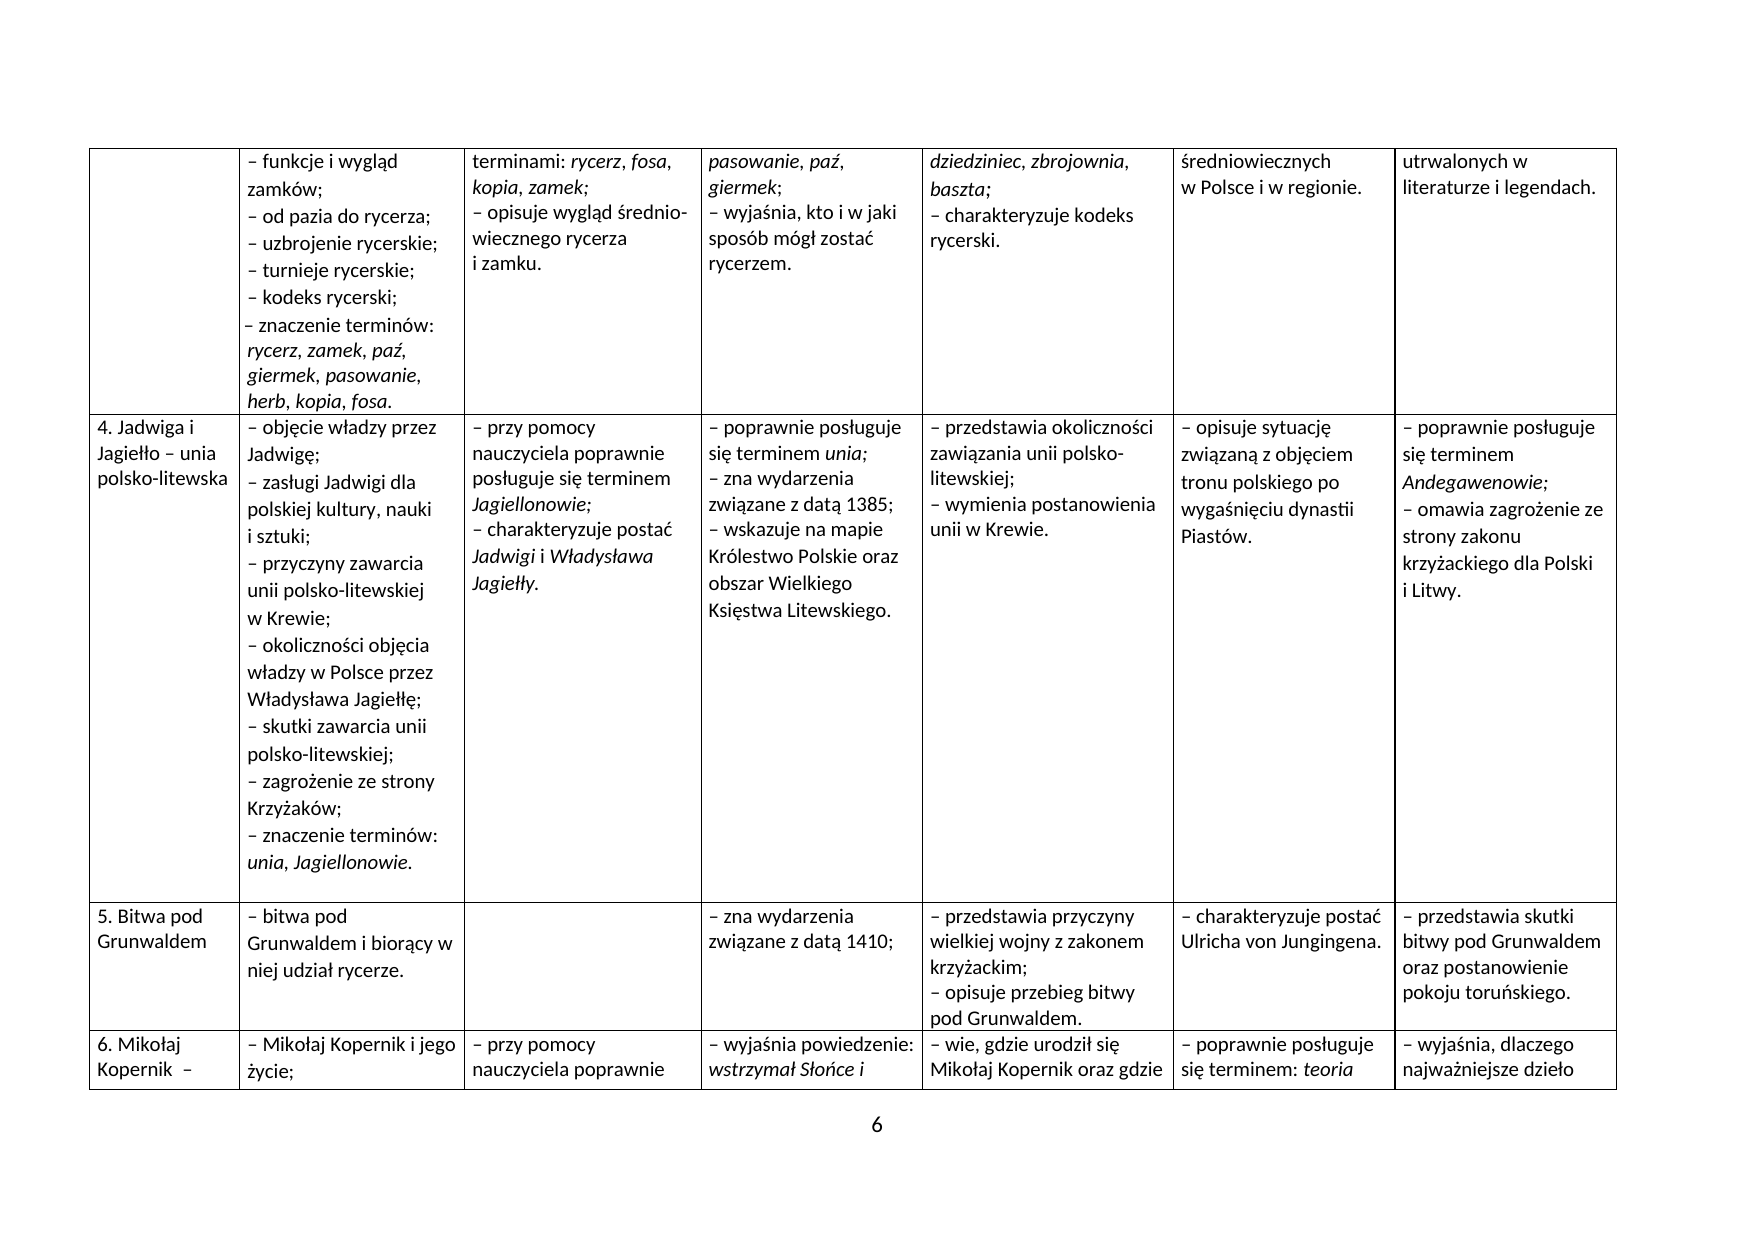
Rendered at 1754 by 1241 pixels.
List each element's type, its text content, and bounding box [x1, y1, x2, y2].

table_cell – przedstawia przyczyny wielkiej wojny z zakonem krzyżackim; – opisuje przebieg bitwy pod Grunwaldem. [923, 903, 1173, 1030]
table_cell terminami: rycerz, fosa, kopia, zamek; – opisuje wygląd średnio­wiecznego rycerza i zamku. [465, 149, 701, 413]
table_cell – poprawnie posługuje się terminem Andegawenowie; – omawia zagrożenie ze strony zakonu krzyżackiego dla Polski i Litwy. [1396, 415, 1616, 902]
table_cell – wyjaśnia powiedzenie: wstrzymał Słońce i [702, 1031, 922, 1089]
table_cell – objęcie władzy przez Jadwigę; – zasługi Jadwigi dla polskiej kultury, nauki i sztuki; – przyczyny zawarcia unii polsko-litewskiej w Krewie; – okoliczności objęcia władzy w Polsce przez Władysława Jagiełłę; – skutki zawarcia unii polsko-litewskiej; – zagrożenie ze strony Krzyżaków; – znaczenie terminów: unia, Jagiellonowie. [240, 415, 464, 902]
table_cell [465, 903, 701, 1030]
table_cell utrwalonych w literaturze i legendach. [1396, 149, 1616, 413]
table_cell – Mikołaj Kopernik i jego życie; [240, 1031, 464, 1089]
table_cell 4. Jadwiga i Jagiełło – unia polsko-litewska [90, 415, 239, 902]
table_cell – przedstawia skutki bitwy pod Grun­waldem oraz postanowienie pokoju toruńskiego. [1396, 903, 1616, 1030]
table_cell [90, 149, 239, 413]
table_cell – wyjaśnia, dlaczego najważ­niejsze dzieło [1396, 1031, 1616, 1089]
table_cell – przy pomocy nauczyciela poprawnie posługuje się terminem Jagiellonowie; – charakteryzuje postać Jadwigi i Władysława Jagiełły. [465, 415, 701, 902]
table_cell dziedziniec, zbrojownia, baszta; – charakteryzuje kodeks rycerski. [923, 149, 1173, 413]
table_cell – bitwa pod Grunwaldem i biorący w niej udział rycerze. [240, 903, 464, 1030]
table_cell – funkcje i wygląd zamków; – od pazia do rycerza; – uzbrojenie rycerskie; – turnieje rycerskie; – kodeks rycerski; – znaczenie terminów: rycerz, zamek, paź, giermek, pasowanie, herb, kopia, fosa. [240, 149, 464, 413]
table_cell – przy pomocy nauczyciela poprawnie [465, 1031, 701, 1089]
table_cell – przedstawia okoliczności zawiązania unii polsko-litewskiej; – wymienia postanowienia unii w Krewie. [923, 415, 1173, 902]
table_cell – zna wydarzenia związane z datą 1410; [702, 903, 922, 1030]
table_cell 6. Mikołaj Kopernik – [90, 1031, 239, 1089]
table_cell – poprawnie posługuje się terminem: teoria [1174, 1031, 1394, 1089]
table_cell – charakteryzuje postać Ulricha von Jungingena. [1174, 903, 1394, 1030]
table_cell 5. Bitwa pod Grunwaldem [90, 903, 239, 1030]
table_cell – poprawnie posługuje się terminem unia; – zna wydarzenia związane z datą 1385; – wskazuje na mapie Królestwo Polskie oraz obszar Wielkiego Księstwa Litewskiego. [702, 415, 922, 902]
table_cell średniowiecznych w Polsce i w regionie. [1174, 149, 1394, 413]
table_cell – opisuje sytuację związaną z objęciem tronu polskiego po wygaśnięciu dynastii Piastów. [1174, 415, 1394, 902]
table_cell pasowanie, paź, giermek; – wyjaśnia, kto i w jaki sposób mógł zostać rycerzem. [702, 149, 922, 413]
table_cell – wie, gdzie urodził się Mikołaj Kopernik oraz gdzie [923, 1031, 1173, 1089]
